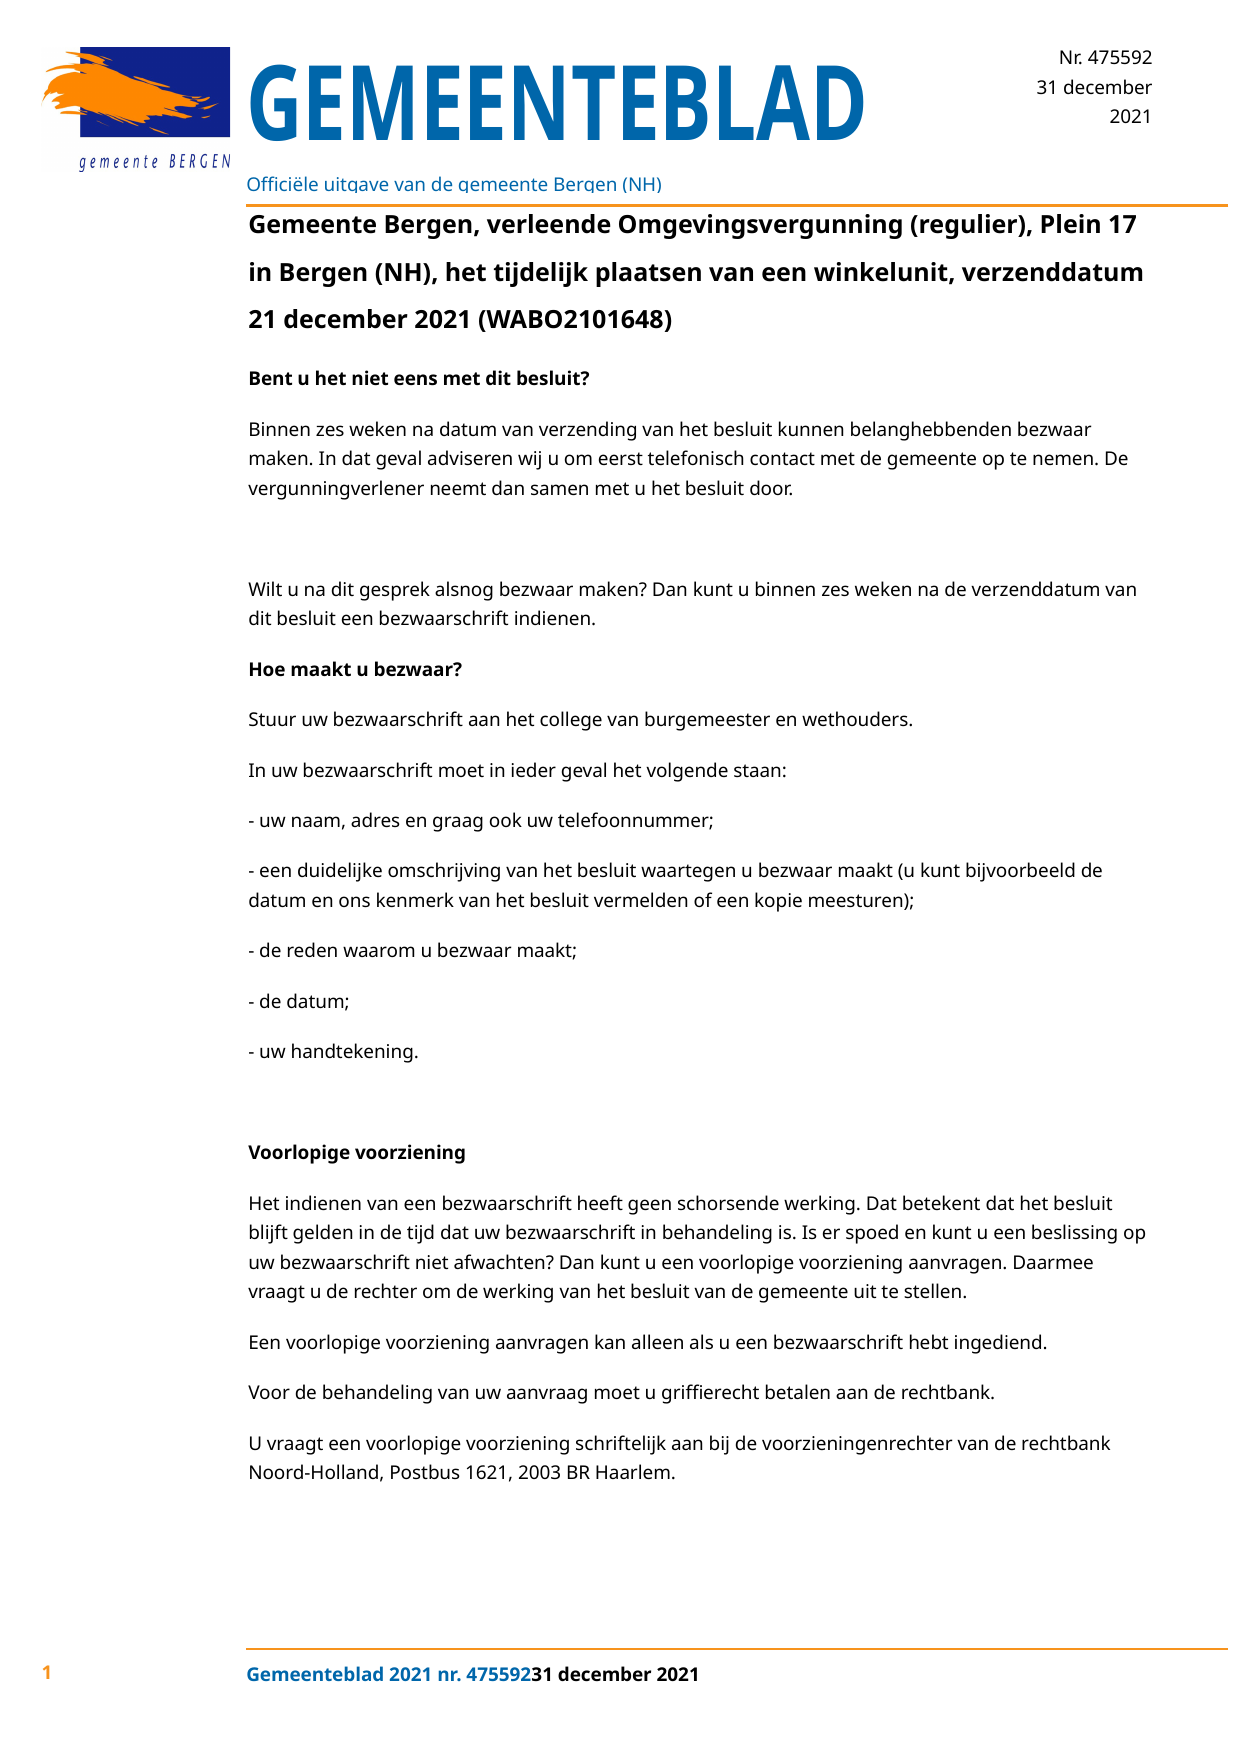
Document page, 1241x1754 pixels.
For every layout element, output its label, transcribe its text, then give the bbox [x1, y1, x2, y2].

text Het indienen van een bezwaarschrift heeft geen schorsende werking. Dat betekent dat het besluit blijft gelden in de tijd dat uw bezwaarschrift in behandeling is. Is er spoed en kunt u een beslissing op uw bezwaarschrift niet afwachten? Dan kunt u een voorlopige voorziening aanvragen. Daarmee vraagt u de rechter om de werking van het besluit van de gemeente uit te stellen. [248, 1190, 1152, 1304]
text Hoe maakt u bezwaar? [248, 656, 1152, 682]
text Stuur uw bezwaarschrift aan het college van burgemeester en wethouders. [248, 706, 1152, 732]
text Wilt u na dit gesprek alsnog bezwaar maken? Dan kunt u binnen zes weken na de verzenddatum van dit besluit een bezwaarschrift indienen. [248, 576, 1152, 631]
text - een duidelijke omschrijving van het besluit waartegen u bezwaar maakt (u kunt bijvoorbeeld de datum en ons kenmerk van het besluit vermelden of een kopie meesturen); [248, 858, 1152, 913]
text - de reden waarom u bezwaar maakt; [248, 938, 1152, 963]
text Voorlopige voorziening [248, 1139, 1152, 1165]
text Bent u het niet eens met dit besluit? [248, 366, 1152, 391]
text Een voorlopige voorziening aanvragen kan alleen als u een bezwaarschrift hebt ingediend. [248, 1329, 1152, 1354]
text Voor de behandeling van uw aanvraag moet u griffierecht betalen aan de rechtbank. [248, 1379, 1152, 1405]
text In uw bezwaarschrift moet in ieder geval het volgende staan: [248, 757, 1152, 782]
text - de datum; [248, 988, 1152, 1014]
text - uw handtekening. [248, 1038, 1152, 1064]
text U vraagt een voorlopige voorziening schriftelijk aan bij de voorzieningenrechter van de rechtbank Noord-Holland, Postbus 1621, 2003 BR Haarlem. [248, 1430, 1152, 1485]
picture [41, 47, 231, 172]
text Binnen zes weken na datum van verzending van het besluit kunnen belanghebbenden bezwaar maken. In dat geval adviseren wij u om eerst telefonisch contact met de gemeente op te nemen. De vergunningverlener neemt dan samen met u het besluit door. [248, 416, 1152, 501]
text Gemeente Bergen, verleende Omgevingsvergunning (regulier), Plein 17 in Bergen (NH), het tijdelijk plaatsen van een winkelunit, verzenddatum 21 december 2021 (WABO2101648) [248, 207, 1152, 336]
text - uw naam, adres en graag ook uw telefoonnummer; [248, 807, 1152, 833]
